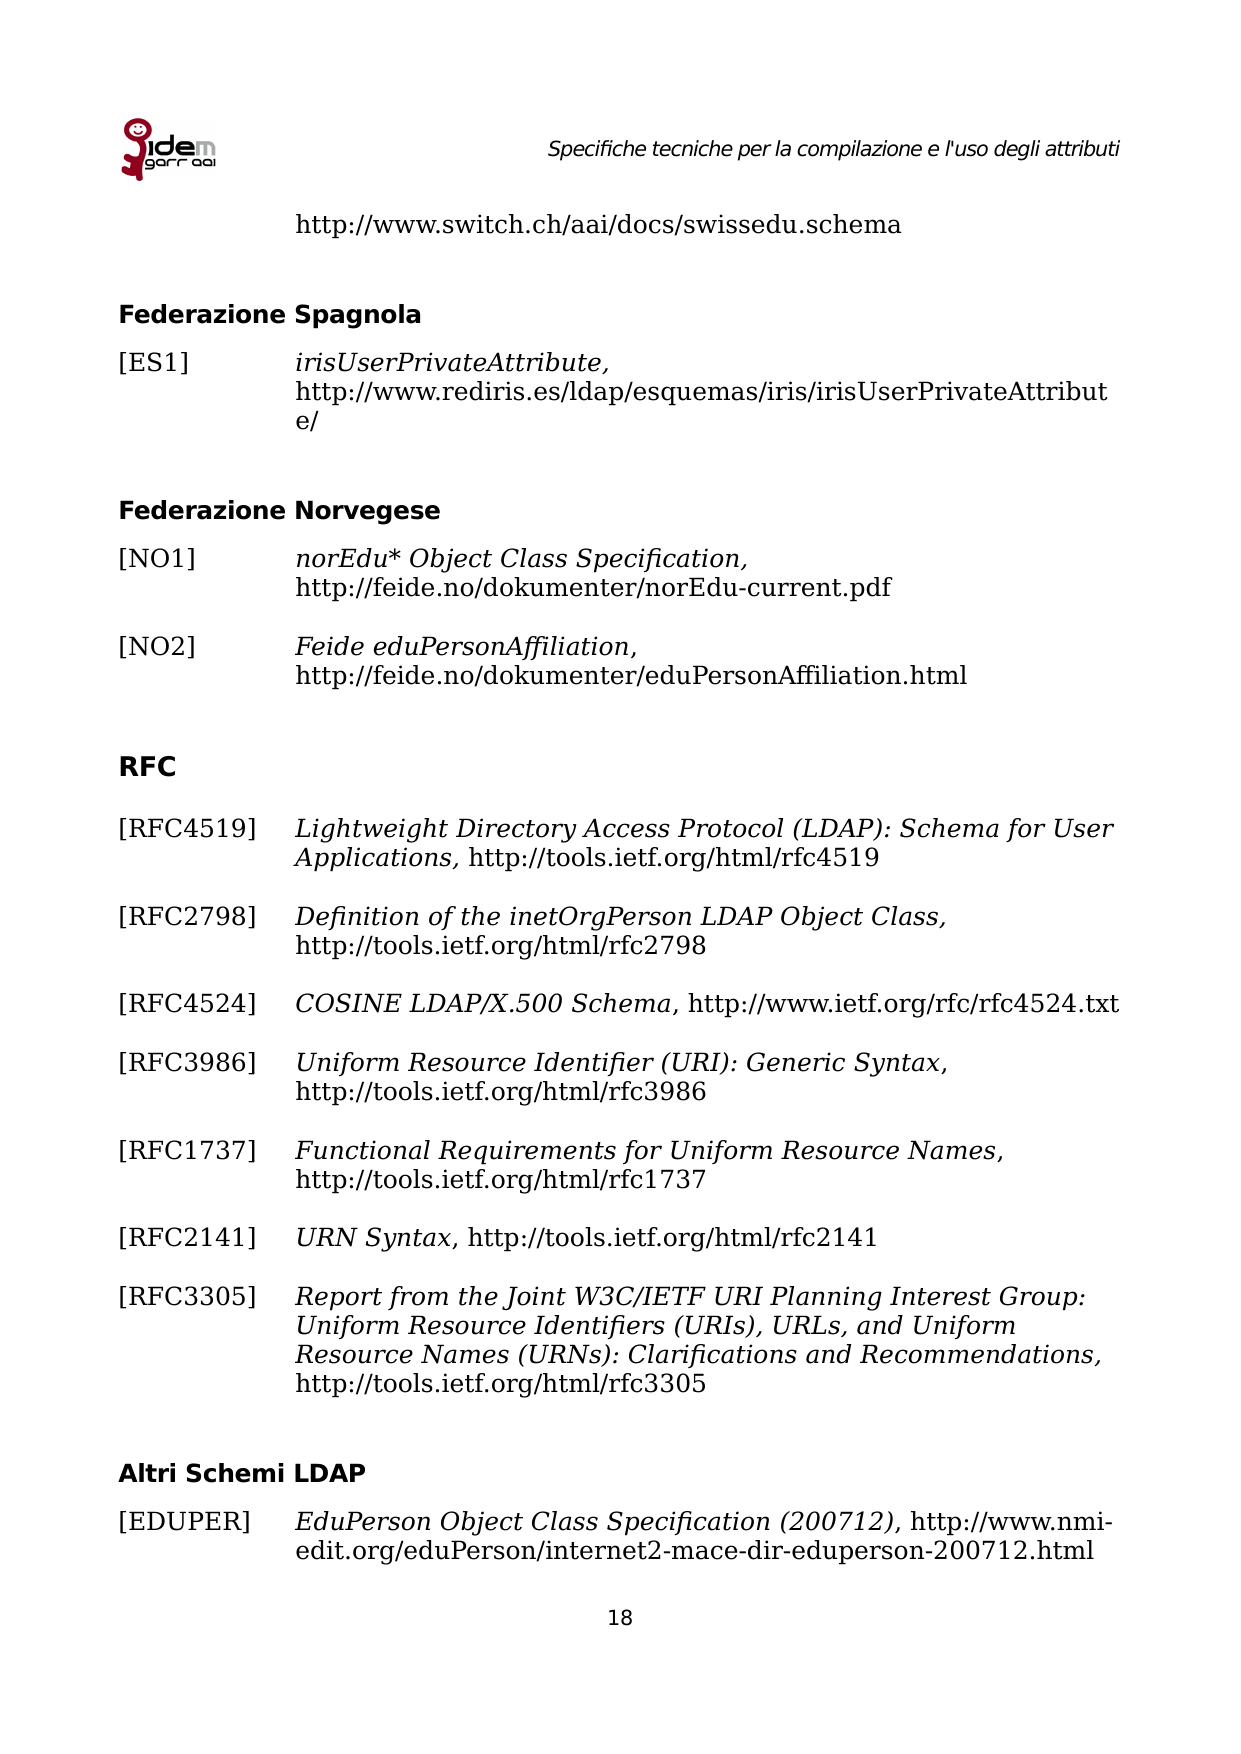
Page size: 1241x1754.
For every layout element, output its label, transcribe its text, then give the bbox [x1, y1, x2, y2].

list [NO2] Feide eduPersonAffiliation, http://feide.no/dokumenter/eduPersonAffiliation.html [118, 632, 1122, 690]
list [RFC2141] URN Syntax, http://tools.ietf.org/html/rfc2141 [118, 1223, 1122, 1253]
subtitle Federazione Spagnola [118, 300, 1122, 329]
list [RFC3305] Report from the Joint W3C/IETF URI Planning Interest Group: Uniform Resource Identifiers (URIs), URLs, and Uniform Resource Names (URNs): Clarifications and Recommendations, http://tools.ietf.org/html/rfc3305 [118, 1282, 1122, 1399]
list [RFC4524] COSINE LDAP/X.500 Schema, http://www.ietf.org/rfc/rfc4524.txt [118, 989, 1122, 1019]
list [ES1] irisUserPrivateAttribute, http://www.rediris.es/ldap/esquemas/iris/irisUserPrivateAttribute/ [118, 348, 1122, 436]
subtitle Altri Schemi LDAP [118, 1459, 1122, 1489]
list http://www.switch.ch/aai/docs/swissedu.schema [118, 210, 1122, 239]
picture [121, 118, 219, 181]
subtitle Federazione Norvegese [118, 496, 1122, 525]
list [NO1] norEdu* Object Class Specification, http://feide.no/dokumenter/norEdu-current.pdf [118, 544, 1122, 602]
list [RFC3986] Uniform Resource Identifier (URI): Generic Syntax, http://tools.ietf.org/html/rfc3986 [118, 1048, 1122, 1106]
list [RFC2798] Definition of the inetOrgPerson LDAP Object Class, http://tools.ietf.org/html/rfc2798 [118, 902, 1122, 960]
list [RFC1737] Functional Requirements for Uniform Resource Names, http://tools.ietf.org/html/rfc1737 [118, 1136, 1122, 1194]
list [RFC4519] Lightweight Directory Access Protocol (LDAP): Schema for User Applications, http://tools.ietf.org/html/rfc4519 [118, 814, 1122, 872]
list [EDUPER] EduPerson Object Class Specification (200712), http://www.nmi-edit.org/eduPerson/internet2-mace-dir-eduperson-200712.html [118, 1507, 1122, 1566]
subtitle RFC [118, 751, 1122, 783]
